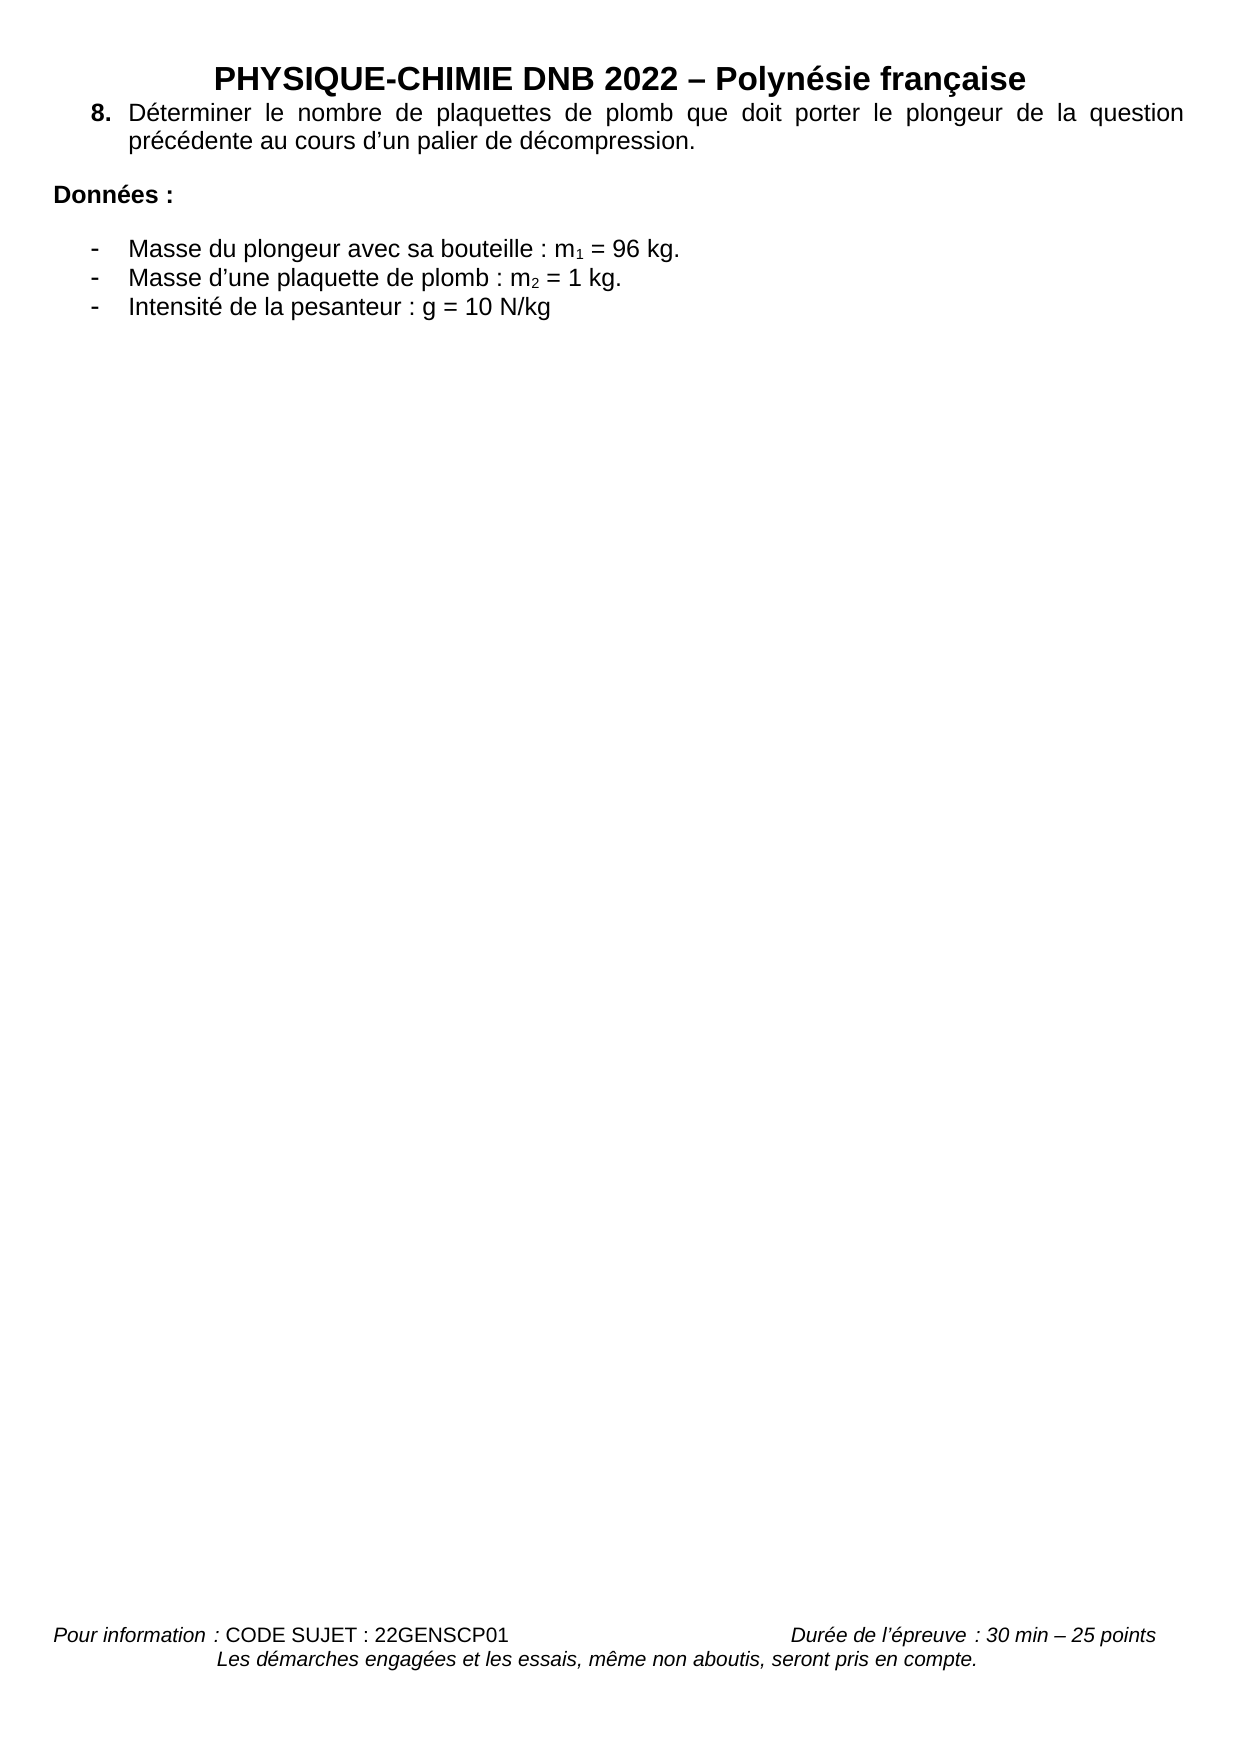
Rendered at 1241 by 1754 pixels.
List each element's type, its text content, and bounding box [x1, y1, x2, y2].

list Masse du plongeur avec sa bouteille : m1 = 96 kg. [91, 234, 1187, 263]
list Masse d’une plaquette de plomb : m2 = 1 kg. [91, 263, 1187, 291]
text Données : [53, 180, 1187, 209]
list Intensité de la pesanteur : g = 10 N/kg [91, 291, 1187, 320]
list Déterminer le nombre de plaquettes de plomb que doit porter le plongeur de la question précédente au cours d’un palier de décompression. [91, 97, 1187, 155]
